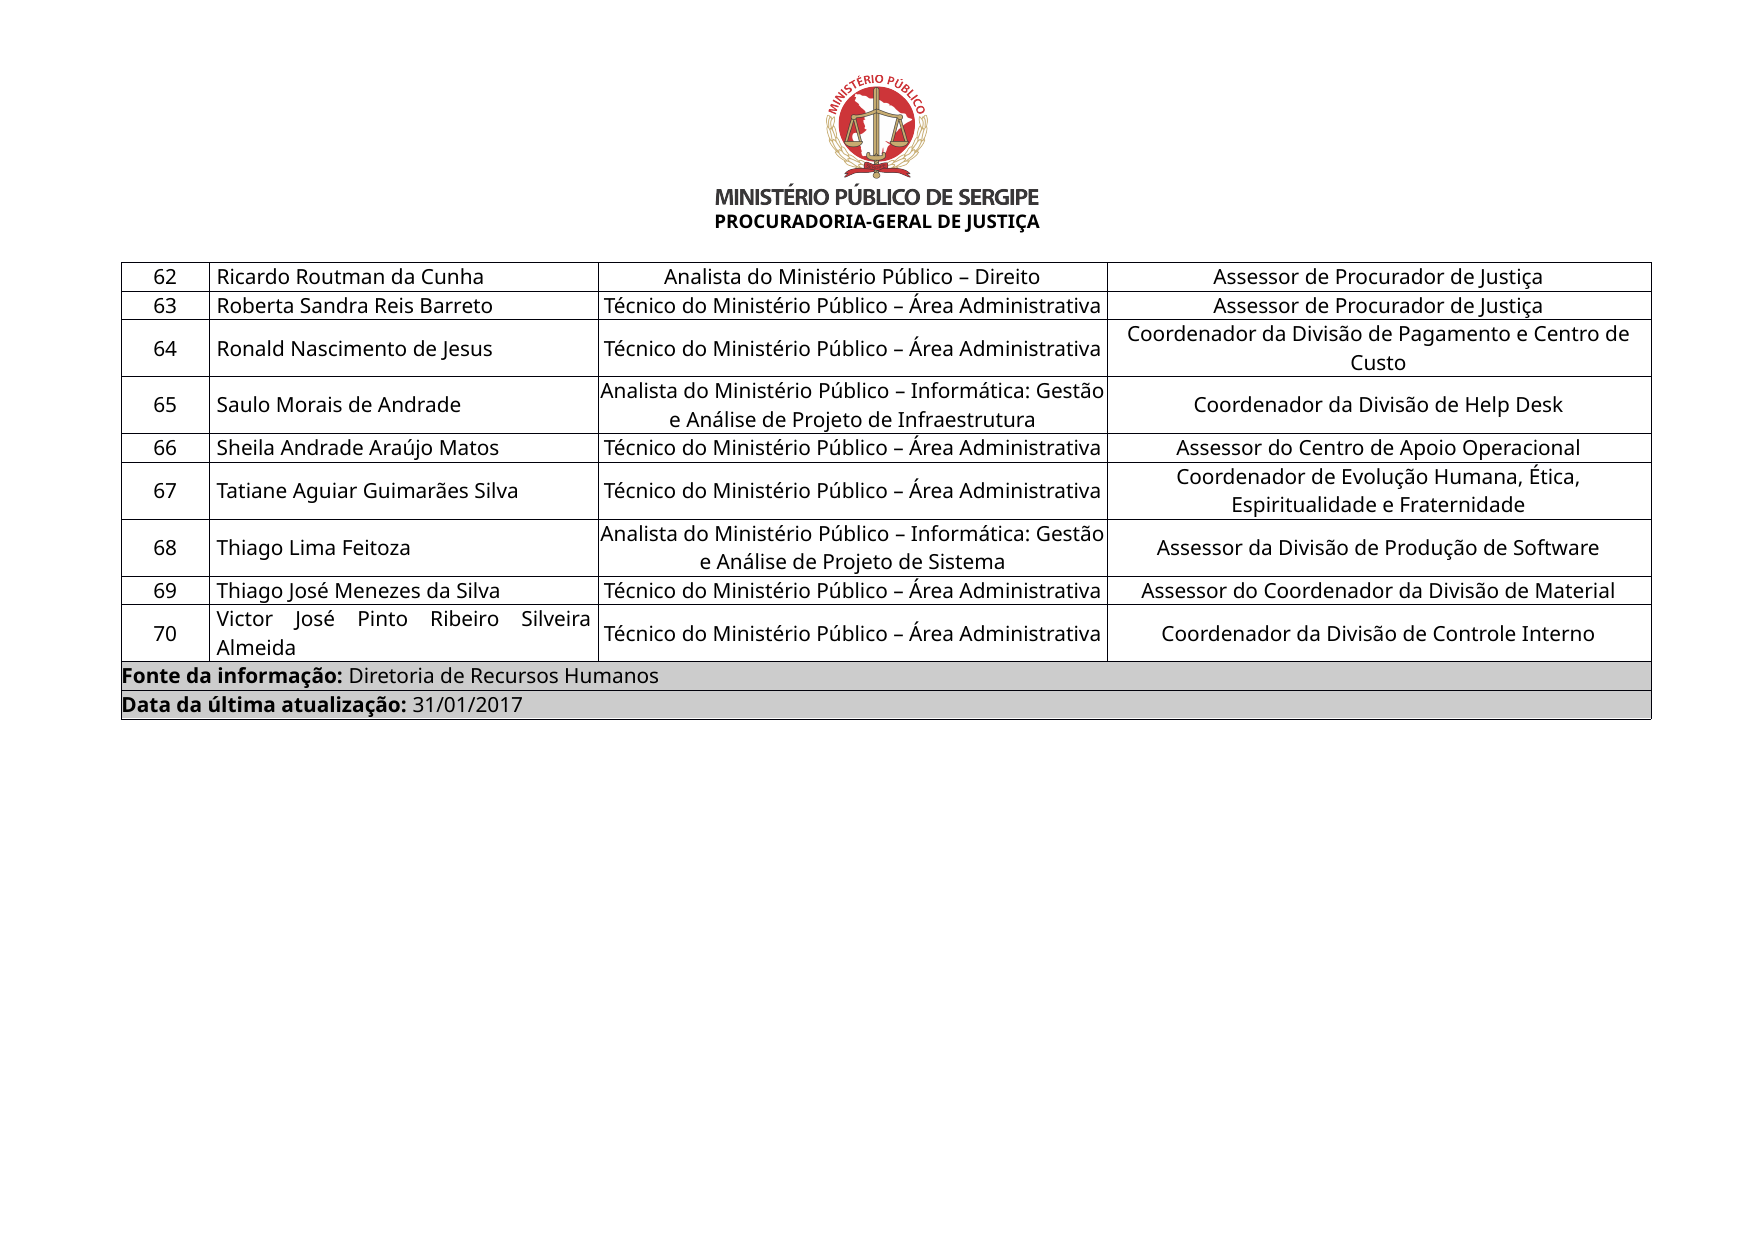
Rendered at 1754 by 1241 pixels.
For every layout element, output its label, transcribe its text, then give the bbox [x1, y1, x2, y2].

table_cell Analista do Ministério Público – Informática: Gestão e Análise de Projeto de Sistema [599, 520, 1107, 576]
picture [715, 75, 1039, 208]
table_cell Assessor de Procurador de Justiça [1108, 292, 1651, 319]
table_cell Técnico do Ministério Público – Área Administrativa [599, 320, 1107, 376]
table_cell Assessor do Centro de Apoio Operacional [1108, 434, 1651, 462]
table_cell Técnico do Ministério Público – Área Administrativa [599, 463, 1107, 519]
table_cell 62 [122, 263, 209, 291]
table_cell 67 [122, 463, 209, 519]
table_cell Fonte da informação: Diretoria de Recursos Humanos [122, 662, 1651, 690]
table_cell Assessor da Divisão de Produção de Software [1108, 520, 1651, 576]
table_cell Ronald Nascimento de Jesus [210, 320, 598, 376]
table_cell Analista do Ministério Público – Direito [599, 263, 1107, 291]
table_cell 68 [122, 520, 209, 576]
table_cell Técnico do Ministério Público – Área Administrativa [599, 292, 1107, 319]
table_cell Coordenador da Divisão de Controle Interno [1108, 605, 1651, 661]
table_cell 66 [122, 434, 209, 462]
table_cell Coordenador da Divisão de Help Desk [1108, 377, 1651, 433]
table_cell 70 [122, 605, 209, 661]
table_cell Técnico do Ministério Público – Área Administrativa [599, 605, 1107, 661]
table_cell Assessor de Procurador de Justiça [1108, 263, 1651, 291]
table_cell 69 [122, 577, 209, 604]
table_cell Roberta Sandra Reis Barreto [210, 292, 598, 319]
table_cell Coordenador da Divisão de Pagamento e Centro de Custo [1108, 320, 1651, 376]
table_cell Saulo Morais de Andrade [210, 377, 598, 433]
table_cell 64 [122, 320, 209, 376]
table_cell Tatiane Aguiar Guimarães Silva [210, 463, 598, 519]
table_cell Assessor do Coordenador da Divisão de Material [1108, 577, 1651, 604]
table_cell Data da última atualização: 31/01/2017 [122, 691, 1651, 718]
table_cell Técnico do Ministério Público – Área Administrativa [599, 577, 1107, 604]
table_cell Thiago José Menezes da Silva [210, 577, 598, 604]
table_cell Thiago Lima Feitoza [210, 520, 598, 576]
table_cell 65 [122, 377, 209, 433]
table_cell Técnico do Ministério Público – Área Administrativa [599, 434, 1107, 462]
table_cell Victor José Pinto Ribeiro Silveira Almeida [210, 605, 598, 661]
table_cell Ricardo Routman da Cunha [210, 263, 598, 291]
table_cell 63 [122, 292, 209, 319]
table_cell Sheila Andrade Araújo Matos [210, 434, 598, 462]
table_cell Coordenador de Evolução Humana, Ética, Espiritualidade e Fraternidade [1108, 463, 1651, 519]
table_cell Analista do Ministério Público – Informática: Gestão e Análise de Projeto de Infraestrutura [599, 377, 1107, 433]
